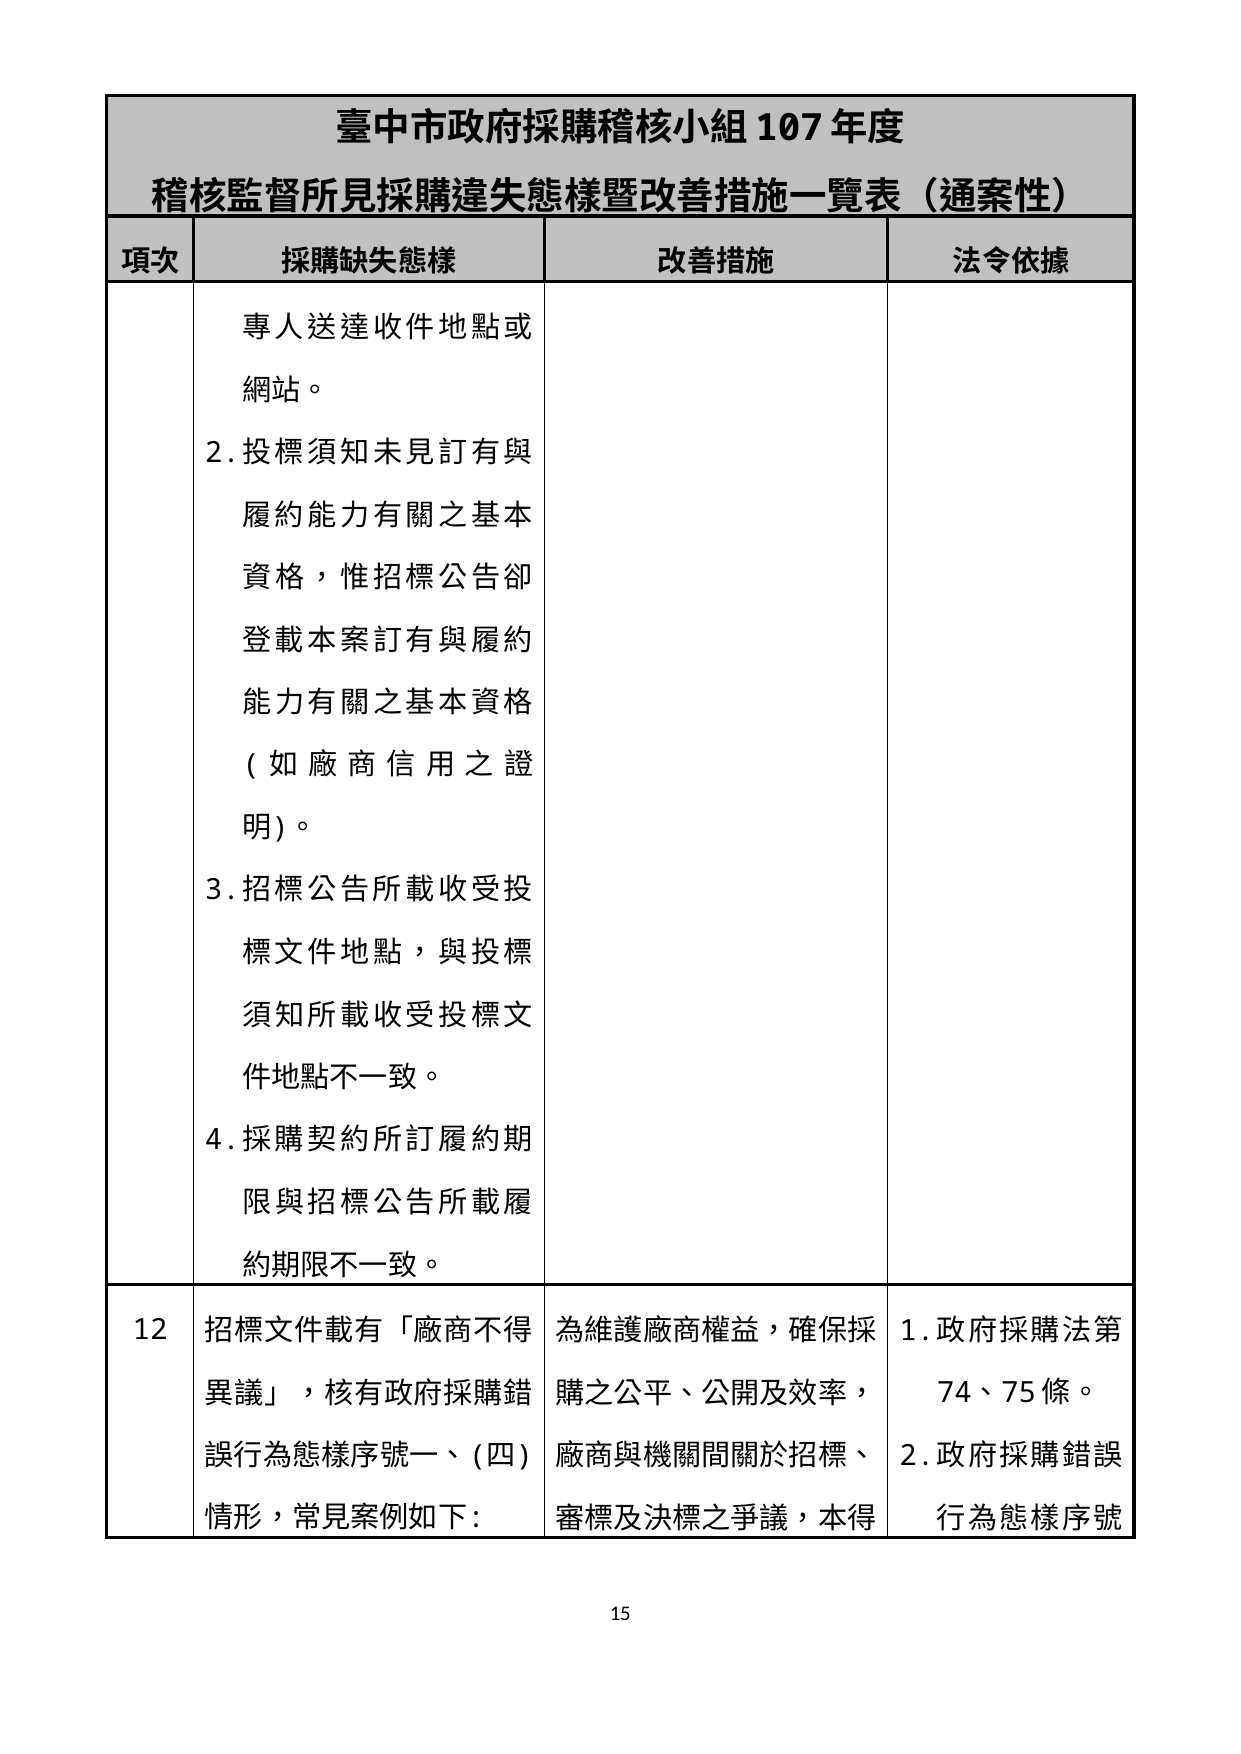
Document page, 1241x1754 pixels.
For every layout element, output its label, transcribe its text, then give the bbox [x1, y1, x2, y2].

table_cell [545, 283, 887, 1283]
table_cell 法令依據 [889, 218, 1132, 280]
table_cell 專人送達收件地點或網站。 投標須知未見訂有與履約能力有關之基本資格，惟招標公告卻登載本案訂有與履約能力有關之基本資格(如廠商信用之證明)。 招標公告所載收受投標文件地點，與投標須知所載收受投標文件地點不一致。 採購契約所訂履約期限與招標公告所載履約期限不一致。 [194, 283, 544, 1283]
table_cell 項次 [108, 218, 192, 280]
table_cell 招標文件載有「廠商不得異議」，核有政府採購錯誤行為態樣序號一、(四)情形，常見案例如下: 總標單關於綜合營造工程保險費載有「廠商不得異議」。 投標補充須知載明開標時若有特殊情況或事故發生，機關有權宣布停止開標，投標廠商「不得提出異議或要求」。 投標廠商切結書載有「絕無異議」。 契約書關於履約標的及地點載有「廠商不得異議」。 [194, 1286, 544, 1536]
table_cell [888, 283, 1132, 1283]
table_cell 12 [108, 1286, 193, 1536]
table_cell 為維護廠商權益，確保採購之公平、公開及效率，廠商與機關間關於招標、審標及決標之爭議，本得 [545, 1286, 887, 1536]
table_header 臺中市政府採購稽核小組107年度 稽核監督所見採購違失態樣暨改善措施一覽表（通案性） [108, 97, 1132, 214]
table_cell 政府採購法第74、75條。 政府採購錯誤行為態樣序號 [888, 1286, 1132, 1536]
table_cell 採購缺失態樣 [195, 218, 543, 280]
table_cell [108, 283, 193, 1283]
table_cell 改善措施 [546, 218, 886, 280]
